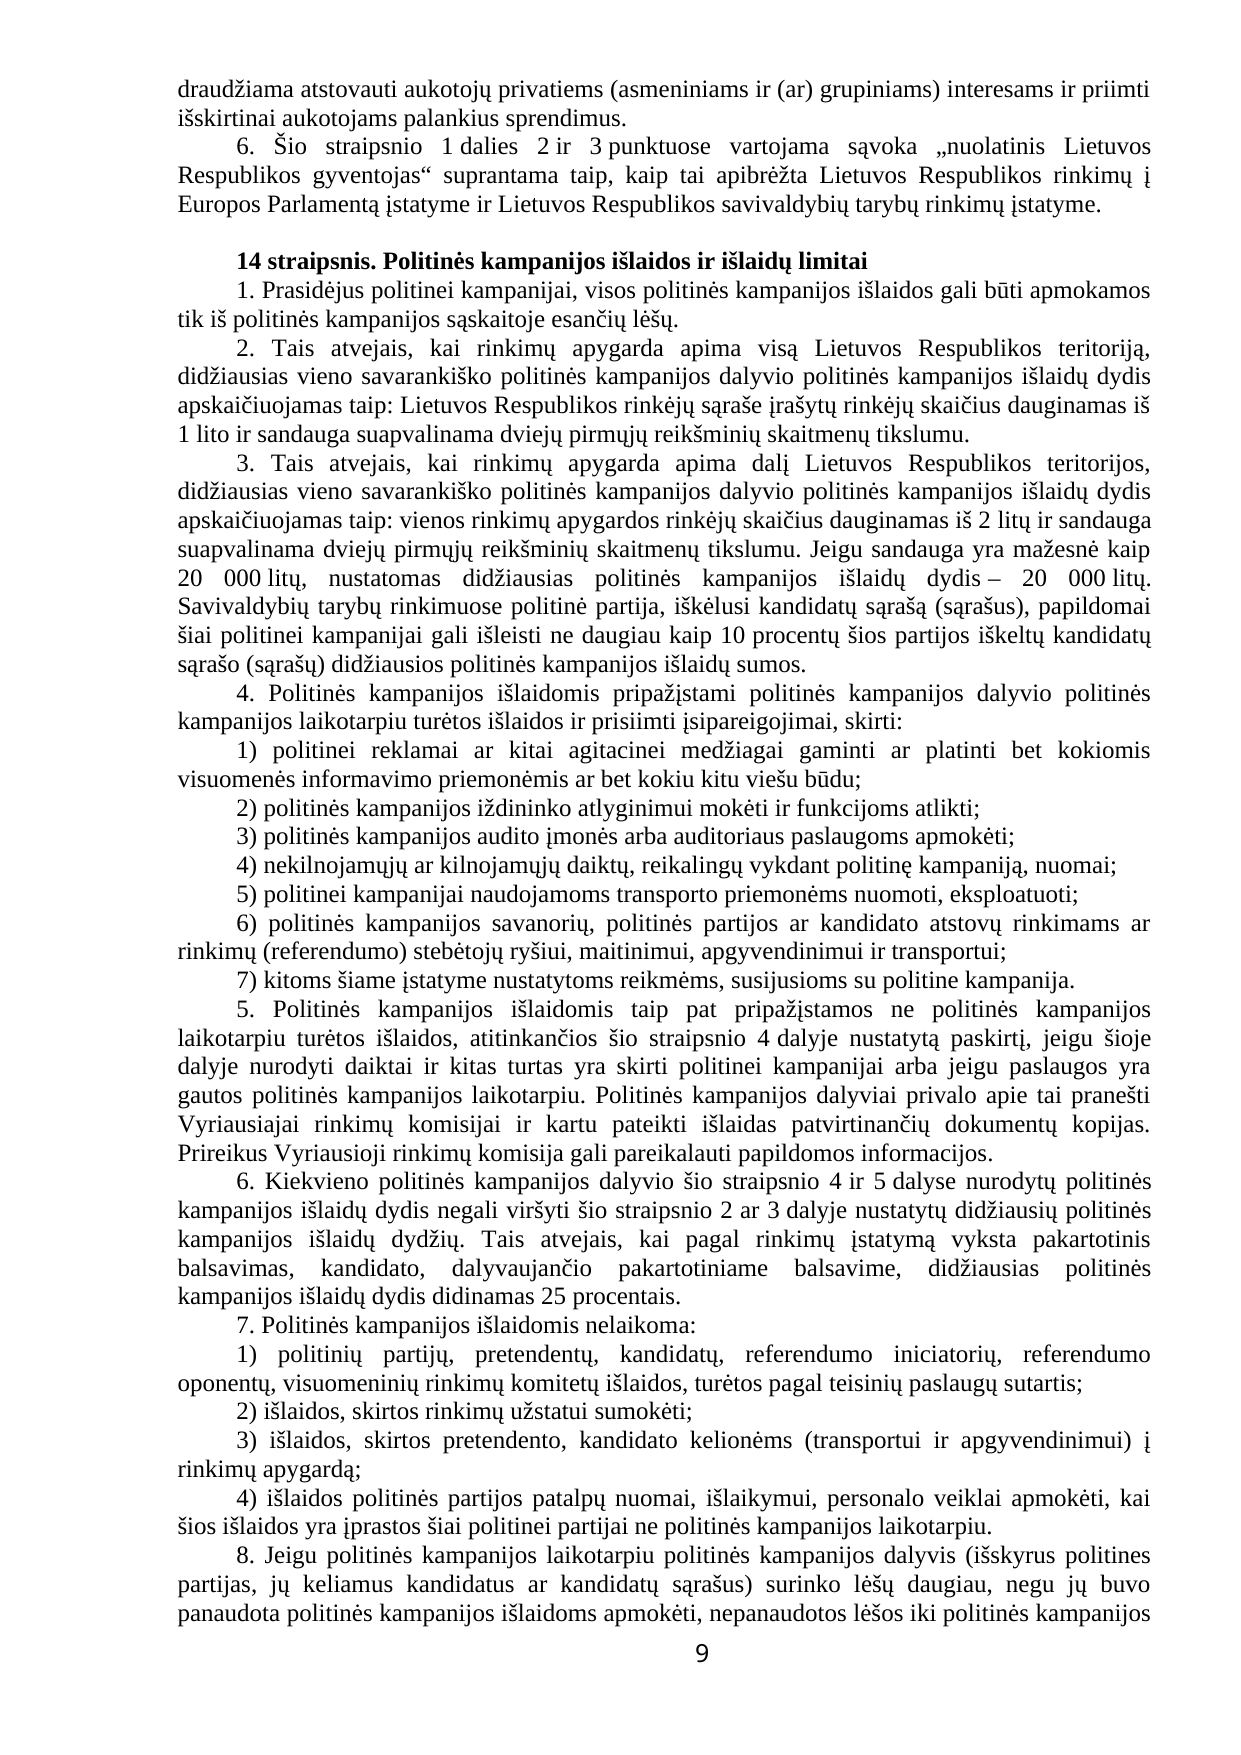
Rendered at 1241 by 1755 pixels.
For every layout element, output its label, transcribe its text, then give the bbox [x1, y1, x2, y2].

text 5. Politinės kampanijos išlaidomis taip pat pripažįstamos ne politinės kampanijos laikotarpiu turėtos išlaidos, atitinkančios šio straipsnio 4 dalyje nustatytą paskirtį, jeigu šioje dalyje nurodyti daiktai ir kitas turtas yra skirti politinei kampanijai arba jeigu paslaugos yra gautos politinės kampanijos laikotarpiu. Politinės kampanijos dalyviai privalo apie tai pranešti Vyriausiajai rinkimų komisijai ir kartu pateikti išlaidas patvirtinančių dokumentų kopijas. Prireikus Vyriausioji rinkimų komisija gali pareikalauti papildomos informacijos. [177, 994, 1152, 1166]
text 7) kitoms šiame įstatyme nustatytoms reikmėms, susijusioms su politine kampanija. [177, 965, 1152, 994]
text 2. Tais atvejais, kai rinkimų apygarda apima visą Lietuvos Respublikos teritoriją, didžiausias vieno savarankiško politinės kampanijos dalyvio politinės kampanijos išlaidų dydis apskaičiuojamas taip: Lietuvos Respublikos rinkėjų sąraše įrašytų rinkėjų skaičius dauginamas iš 1 lito ir sandauga suapvalinama dviejų pirmųjų reikšminių skaitmenų tikslumu. [177, 333, 1152, 448]
text 3) išlaidos, skirtos pretendento, kandidato kelionėms (transportui ir apgyvendinimui) į rinkimų apygardą; [177, 1425, 1152, 1483]
text 4) išlaidos politinės partijos patalpų nuomai, išlaikymui, personalo veiklai apmokėti, kai šios išlaidos yra įprastos šiai politinei partijai ne politinės kampanijos laikotarpiu. [177, 1483, 1152, 1540]
text 1. Prasidėjus politinei kampanijai, visos politinės kampanijos išlaidos gali būti apmokamos tik iš politinės kampanijos sąskaitoje esančių lėšų. [177, 275, 1152, 333]
text 4) nekilnojamųjų ar kilnojamųjų daiktų, reikalingų vykdant politinę kampaniją, nuomai; [177, 850, 1152, 879]
text 1) politinei reklamai ar kitai agitacinei medžiagai gaminti ar platinti bet kokiomis visuomenės informavimo priemonėmis ar bet kokiu kitu viešu būdu; [177, 735, 1152, 793]
text draudžiama atstovauti aukotojų privatiems (asmeniniams ir (ar) grupiniams) interesams ir priimti išskirtinai aukotojams palankius sprendimus. [177, 74, 1152, 131]
text 3. Tais atvejais, kai rinkimų apygarda apima dalį Lietuvos Respublikos teritorijos, didžiausias vieno savarankiško politinės kampanijos dalyvio politinės kampanijos išlaidų dydis apskaičiuojamas taip: vienos rinkimų apygardos rinkėjų skaičius dauginamas iš 2 litų ir sandauga suapvalinama dviejų pirmųjų reikšminių skaitmenų tikslumu. Jeigu sandauga yra mažesnė kaip 20 000 litų, nustatomas didžiausias politinės kampanijos išlaidų dydis – 20 000 litų. Savivaldybių tarybų rinkimuose politinė partija, iškėlusi kandidatų sąrašą (sąrašus), papildomai šiai politinei kampanijai gali išleisti ne daugiau kaip 10 procentų šios partijos iškeltų kandidatų sąrašo (sąrašų) didžiausios politinės kampanijos išlaidų sumos. [177, 448, 1152, 678]
text 6) politinės kampanijos savanorių, politinės partijos ar kandidato atstovų rinkimams ar rinkimų (referendumo) stebėtojų ryšiui, maitinimui, apgyvendinimui ir transportui; [177, 908, 1152, 965]
text 1) politinių partijų, pretendentų, kandidatų, referendumo iniciatorių, referendumo oponentų, visuomeninių rinkimų komitetų išlaidos, turėtos pagal teisinių paslaugų sutartis; [177, 1339, 1152, 1396]
text 5) politinei kampanijai naudojamoms transporto priemonėms nuomoti, eksploatuoti; [177, 879, 1152, 908]
text 6. Šio straipsnio 1 dalies 2 ir 3 punktuose vartojama sąvoka „nuolatinis Lietuvos Respublikos gyventojas“ suprantama taip, kaip tai apibrėžta Lietuvos Respublikos rinkimų į Europos Parlamentą įstatyme ir Lietuvos Respublikos savivaldybių tarybų rinkimų įstatyme. [177, 131, 1152, 218]
text 3) politinės kampanijos audito įmonės arba auditoriaus paslaugoms apmokėti; [177, 821, 1152, 850]
text 7. Politinės kampanijos išlaidomis nelaikoma: [177, 1310, 1152, 1339]
text 8. Jeigu politinės kampanijos laikotarpiu politinės kampanijos dalyvis (išskyrus politines partijas, jų keliamus kandidatus ar kandidatų sąrašus) surinko lėšų daugiau, negu jų buvo panaudota politinės kampanijos išlaidoms apmokėti, nepanaudotos lėšos iki politinės kampanijos [177, 1540, 1152, 1626]
text 6. Kiekvieno politinės kampanijos dalyvio šio straipsnio 4 ir 5 dalyse nurodytų politinės kampanijos išlaidų dydis negali viršyti šio straipsnio 2 ar 3 dalyje nustatytų didžiausių politinės kampanijos išlaidų dydžių. Tais atvejais, kai pagal rinkimų įstatymą vyksta pakartotinis balsavimas, kandidato, dalyvaujančio pakartotiniame balsavime, didžiausias politinės kampanijos išlaidų dydis didinamas 25 procentais. [177, 1166, 1152, 1310]
text 4. Politinės kampanijos išlaidomis pripažįstami politinės kampanijos dalyvio politinės kampanijos laikotarpiu turėtos išlaidos ir prisiimti įsipareigojimai, skirti: [177, 678, 1152, 735]
text 14 straipsnis. Politinės kampanijos išlaidos ir išlaidų limitai [177, 246, 1152, 275]
text 2) išlaidos, skirtos rinkimų užstatui sumokėti; [177, 1396, 1152, 1425]
text 2) politinės kampanijos iždininko atlyginimui mokėti ir funkcijoms atlikti; [177, 793, 1152, 821]
